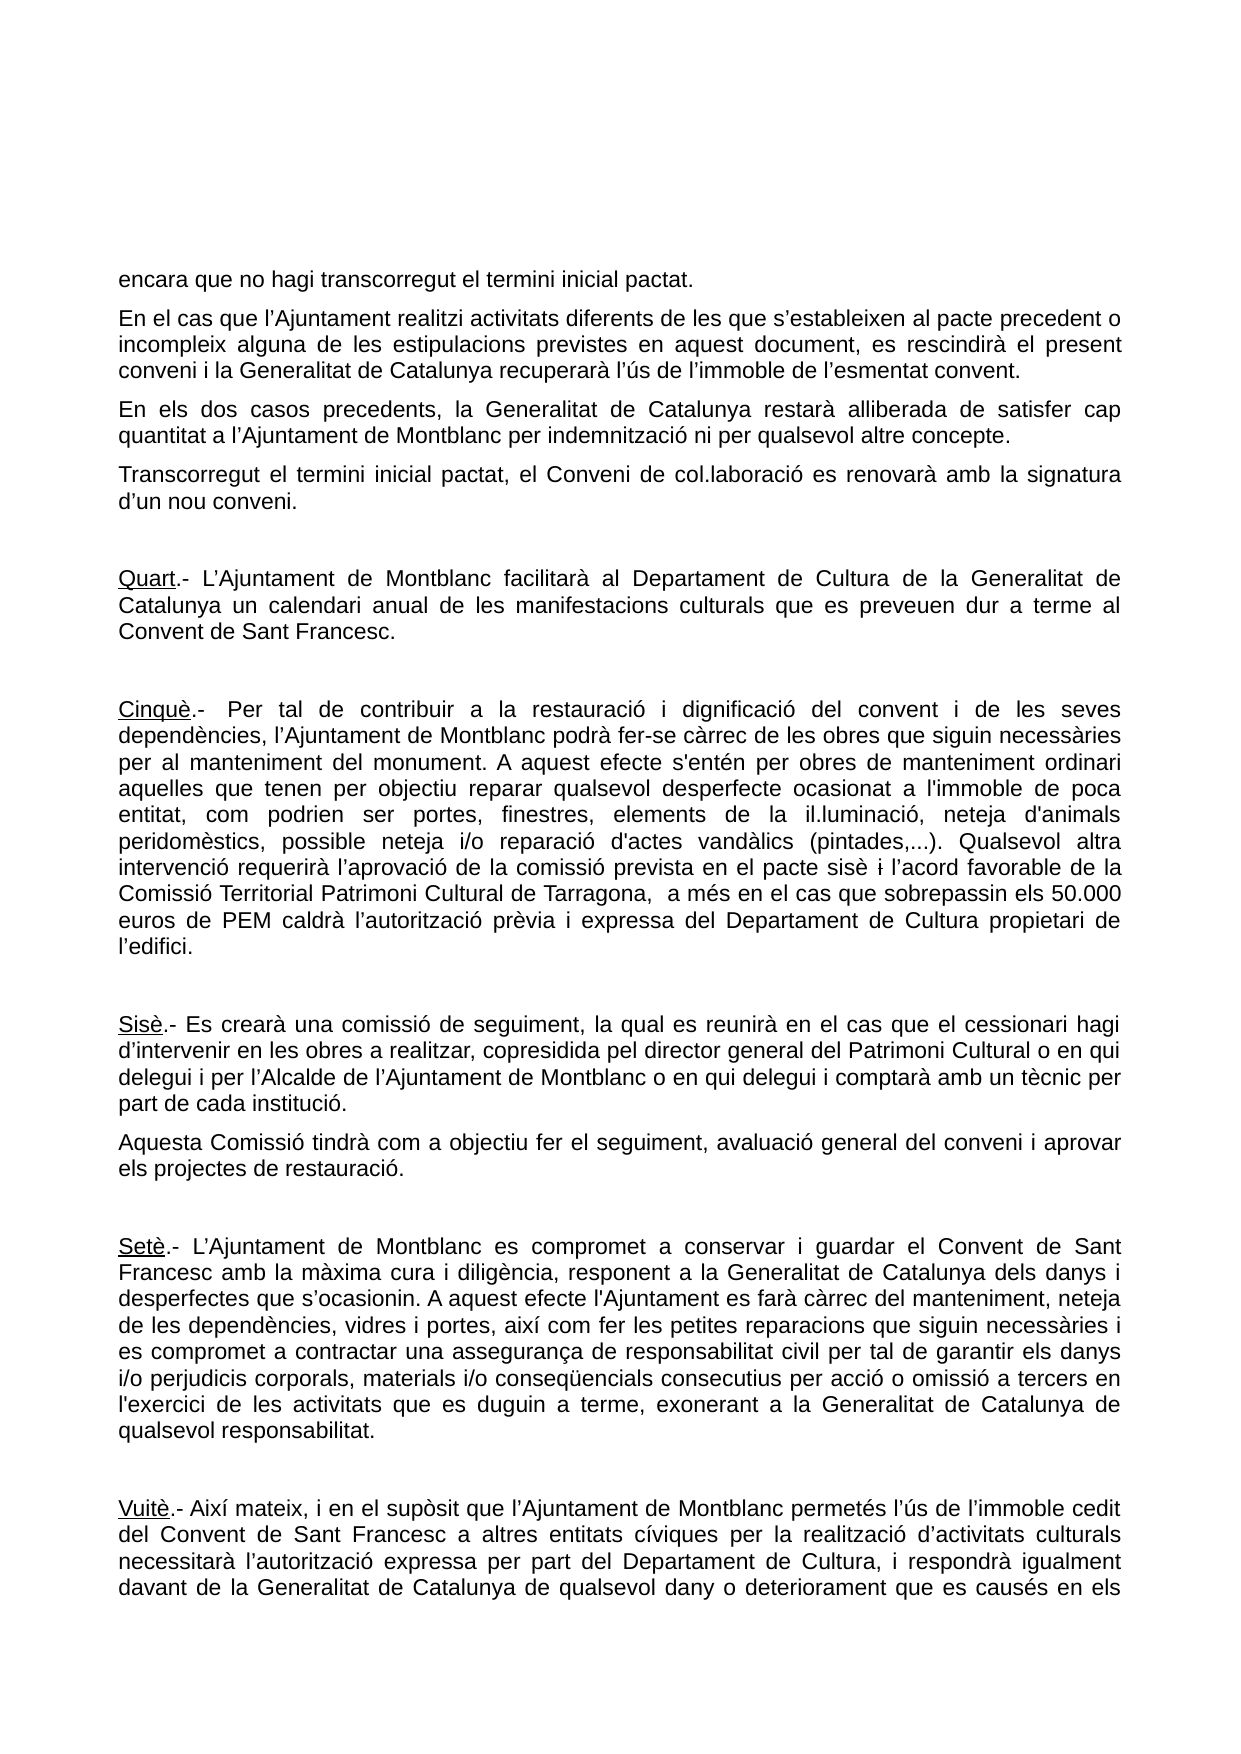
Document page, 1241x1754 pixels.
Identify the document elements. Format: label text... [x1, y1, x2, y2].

text Quart.- L’Ajuntament de Montblanc facilitarà al Departament de Cultura de la Generalitat de Catalunya un calendari anual de les manifestacions culturals que es preveuen dur a terme al Convent de Sant Francesc. [118, 565, 1122, 644]
text Sisè.- Es crearà una comissió de seguiment, la qual es reunirà en el cas que el cessionari hagi d’intervenir en les obres a realitzar, copresidida pel director general del Patrimoni Cultural o en qui delegui i per l’Alcalde de l’Ajuntament de Montblanc o en qui delegui i comptarà amb un tècnic per part de cada institució. [118, 1011, 1122, 1116]
text En els dos casos precedents, la Generalitat de Catalunya restarà alliberada de satisfer cap quantitat a l’Ajuntament de Montblanc per indemnització ni per qualsevol altre concepte. [118, 396, 1122, 449]
text Aquesta Comissió tindrà com a objectiu fer el seguiment, avaluació general del conveni i aprovar els projectes de restauració. [118, 1129, 1122, 1181]
text Transcorregut el termini inicial pactat, el Conveni de col.laboració es renovarà amb la signatura d’un nou conveni. [118, 461, 1122, 514]
text Vuitè.- Així mateix, i en el supòsit que l’Ajuntament de Montblanc permetés l’ús de l’immoble cedit del Convent de Sant Francesc a altres entitats cíviques per la realització d’activitats culturals necessitarà l’autorització expressa per part del Departament de Cultura, i respondrà igualment davant de la Generalitat de Catalunya de qualsevol dany o deteriorament que es causés en els [118, 1495, 1122, 1600]
text Setè.- L’Ajuntament de Montblanc es compromet a conservar i guardar el Convent de Sant Francesc amb la màxima cura i diligència, responent a la Generalitat de Catalunya dels danys i desperfectes que s’ocasionin. A aquest efecte l'Ajuntament es farà càrrec del manteniment, neteja de les dependències, vidres i portes, així com fer les petites reparacions que siguin necessàries i es compromet a contractar una assegurança de responsabilitat civil per tal de garantir els danys i/o perjudicis corporals, materials i/o conseqüencials consecutius per acció o omissió a tercers en l'exercici de les activitats que es duguin a terme, exonerant a la Generalitat de Catalunya de qualsevol responsabilitat. [118, 1233, 1122, 1443]
text encara que no hagi transcorregut el termini inicial pactat. [118, 266, 1122, 292]
text En el cas que l’Ajuntament realitzi activitats diferents de les que s’estableixen al pacte precedent o incompleix alguna de les estipulacions previstes en aquest document, es rescindirà el present conveni i la Generalitat de Catalunya recuperarà l’ús de l’immoble de l’esmentat convent. [118, 304, 1122, 384]
text Cinquè.- Per tal de contribuir a la restauració i dignificació del convent i de les seves dependències, l’Ajuntament de Montblanc podrà fer-se càrrec de les obres que siguin necessàries per al manteniment del monument. A aquest efecte s'entén per obres de manteniment ordinari aquelles que tenen per objectiu reparar qualsevol desperfecte ocasionat a l'immoble de poca entitat, com podrien ser portes, finestres, elements de la il.luminació, neteja d'animals peridomèstics, possible neteja i/o reparació d'actes vandàlics (pintades,...). Qualsevol altra intervenció requerirà l’aprovació de la comissió prevista en el pacte sisè i l’acord favorable de la Comissió Territorial Patrimoni Cultural de Tarragona, a més en el cas que sobrepassin els 50.000 euros de PEM caldrà l’autorització prèvia i expressa del Departament de Cultura propietari de l’edifici. [118, 696, 1122, 959]
